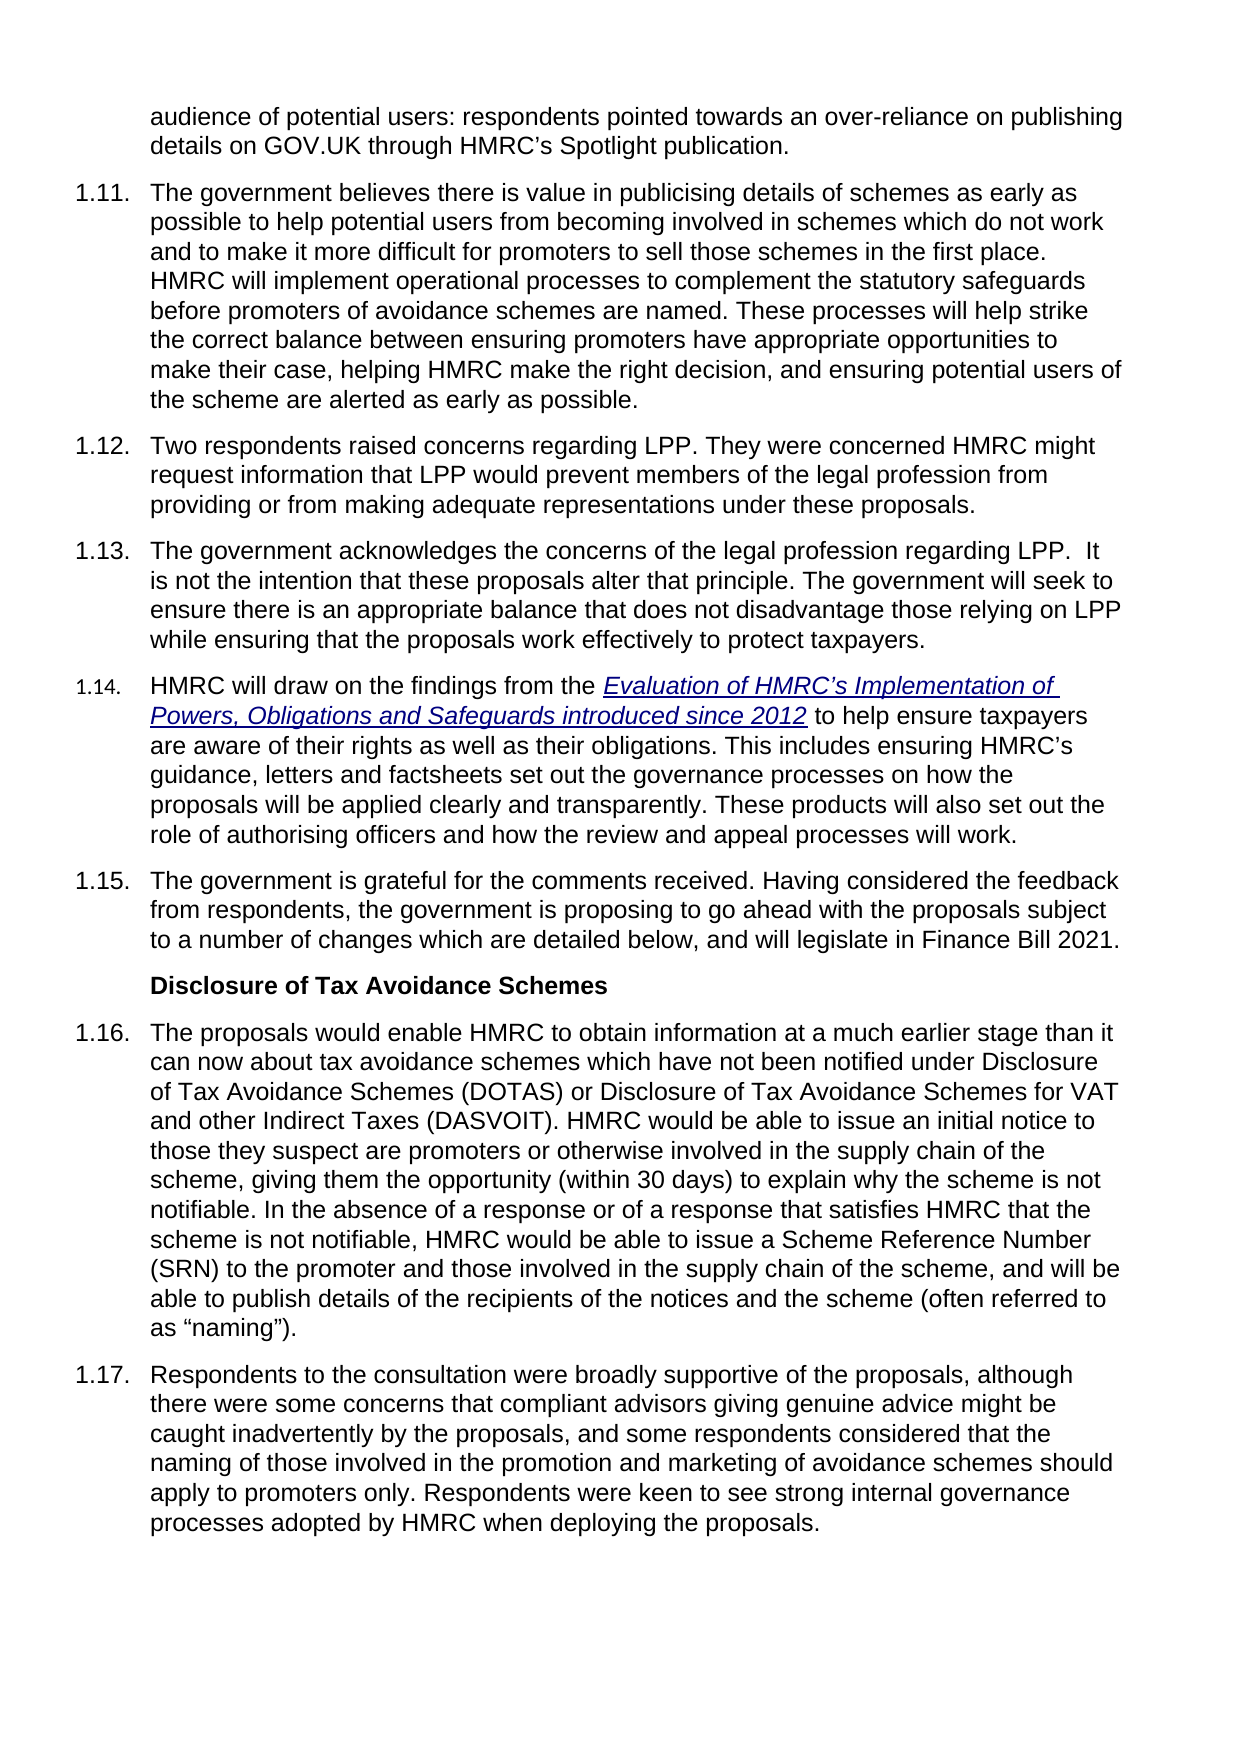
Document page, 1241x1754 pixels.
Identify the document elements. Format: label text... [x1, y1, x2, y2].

list HMRC will draw on the findings from the Evaluation of HMRC’s Implementation of Powers, Obligations and Safeguards introduced since 2012 to help ensure taxpayers are aware of their rights as well as their obligations. This includes ensuring HMRC’s guidance, letters and factsheets set out the governance processes on how the proposals will be applied clearly and transparently. These products will also set out the role of authorising officers and how the review and appeal processes will work. [75, 671, 1125, 848]
list The government believes there is value in publicising details of schemes as early as possible to help potential users from becoming involved in schemes which do not work and to make it more difficult for promoters to sell those schemes in the first place. HMRC will implement operational processes to complement the statutory safeguards before promoters of avoidance schemes are named. These processes will help strike the correct balance between ensuring promoters have appropriate opportunities to make their case, helping HMRC make the right decision, and ensuring potential users of the scheme are alerted as early as possible. [75, 178, 1125, 413]
list The proposals would enable HMRC to obtain information at a much earlier stage than it can now about tax avoidance schemes which have not been notified under Disclosure of Tax Avoidance Schemes (DOTAS) or Disclosure of Tax Avoidance Schemes for VAT and other Indirect Taxes (DASVOIT). HMRC would be able to issue an initial notice to those they suspect are promoters or otherwise involved in the supply chain of the scheme, giving them the opportunity (within 30 days) to explain why the scheme is not notifiable. In the absence of a response or of a response that satisfies HMRC that the scheme is not notifiable, HMRC would be able to issue a Scheme Reference Number (SRN) to the promoter and those involved in the supply chain of the scheme, and will be able to publish details of the recipients of the notices and the scheme (often referred to as “naming”). [75, 1018, 1125, 1342]
list Respondents to the consultation were broadly supportive of the proposals, although there were some concerns that compliant advisors giving genuine advice might be caught inadvertently by the proposals, and some respondents considered that the naming of those involved in the promotion and marketing of avoidance schemes should apply to promoters only. Respondents were keen to see strong internal governance processes adopted by HMRC when deploying the proposals. [75, 1360, 1125, 1536]
list The government acknowledges the concerns of the legal profession regarding LPP. It is not the intention that these proposals alter that principle. The government will seek to ensure there is an appropriate balance that does not disadvantage those relying on LPP while ensuring that the proposals work effectively to protect taxpayers. [75, 536, 1125, 654]
text Disclosure of Tax Avoidance Schemes [150, 971, 1125, 1000]
list The government is grateful for the comments received. Having considered the feedback from respondents, the government is proposing to go ahead with the proposals subject to a number of changes which are detailed below, and will legislate in Finance Bill 2021. [75, 866, 1125, 954]
list audience of potential users: respondents pointed towards an over-reliance on publishing details on GOV.UK through HMRC’s Spotlight publication. [75, 102, 1125, 160]
list Two respondents raised concerns regarding LPP. They were concerned HMRC might request information that LPP would prevent members of the legal profession from providing or from making adequate representations under these proposals. [75, 431, 1125, 519]
